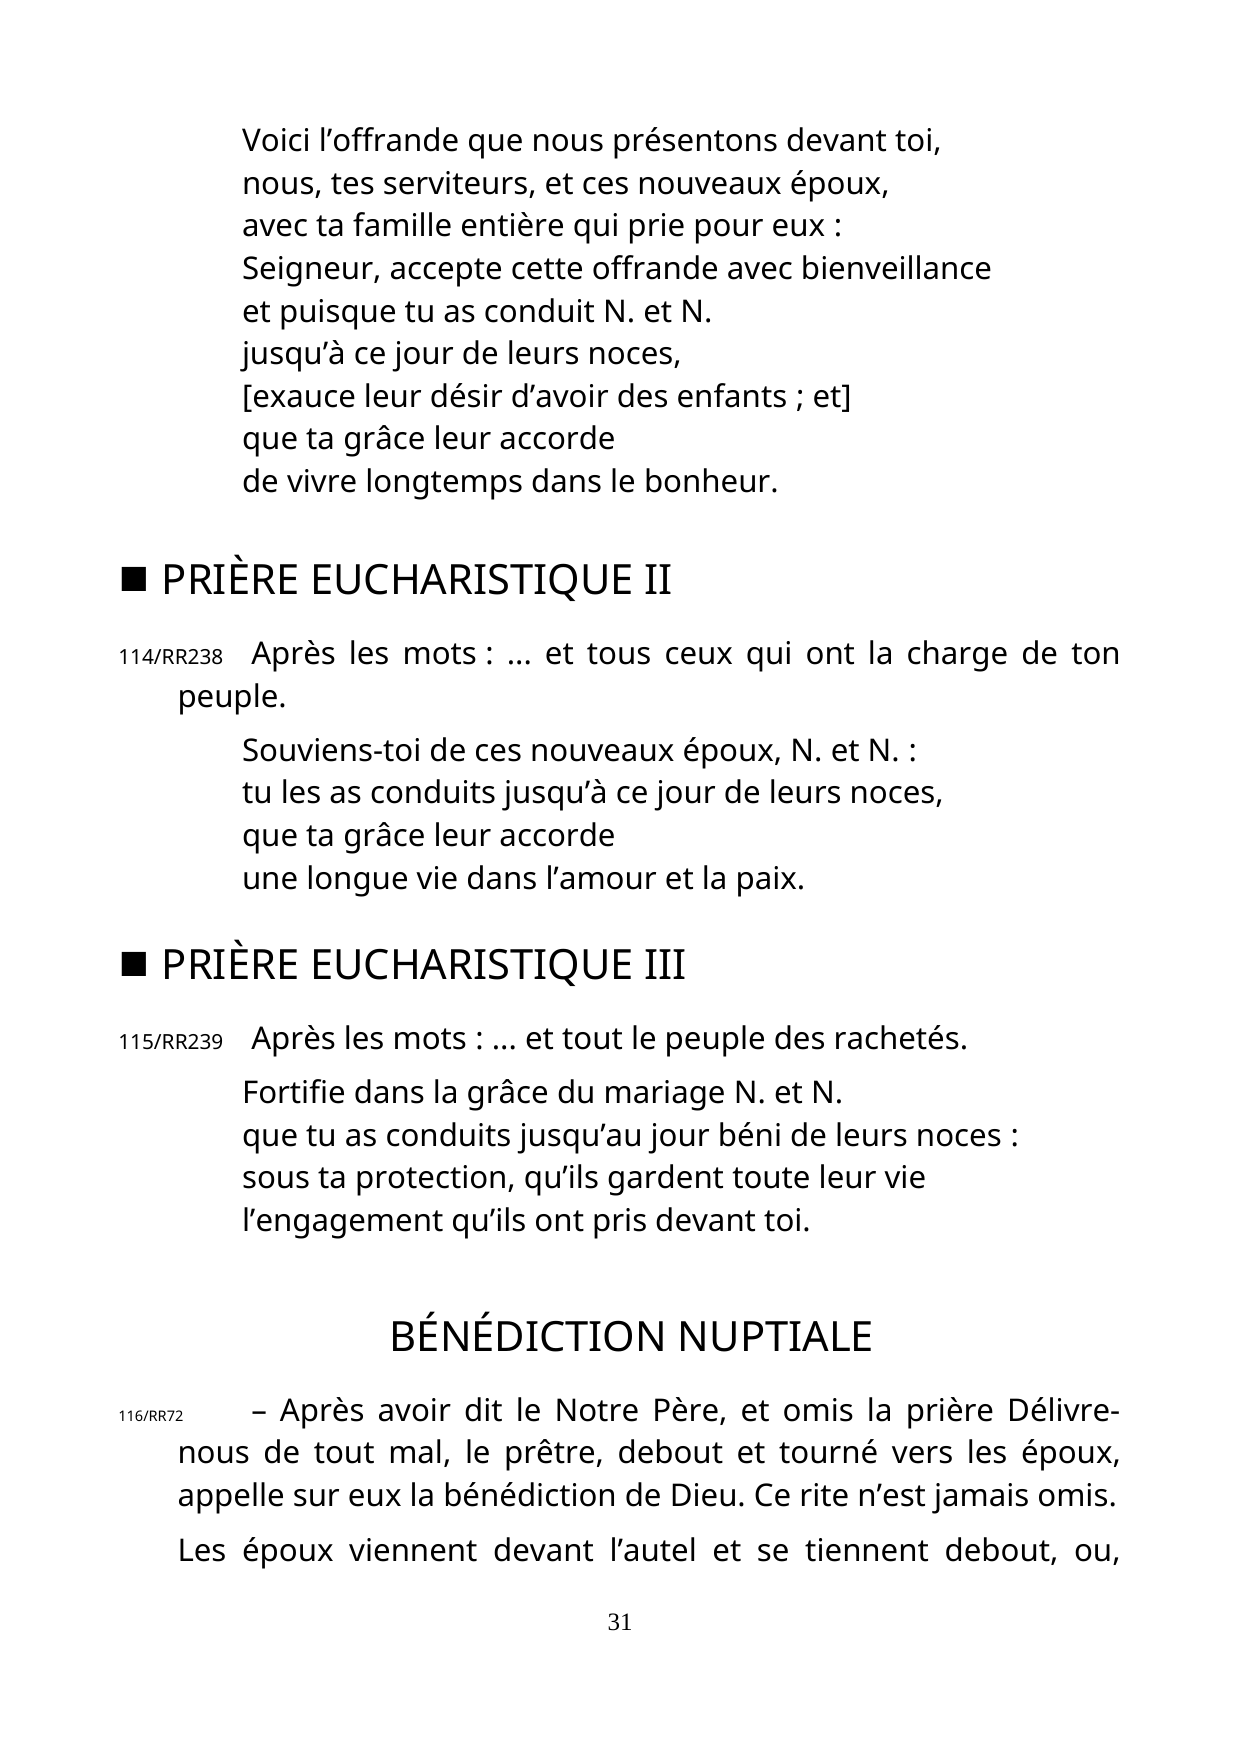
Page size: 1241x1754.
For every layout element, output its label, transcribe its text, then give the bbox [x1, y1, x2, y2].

subtitle PRIÈRE EUCHARISTIQUE III [118, 935, 1122, 992]
text 114/RR238 Après les mots : ... et tous ceux qui ont la charge de ton peuple. [118, 631, 1122, 716]
text Voici l’offrande que nous présentons devant toi, nous, tes serviteurs, et ces nouveaux époux, avec ta famille entière qui prie pour eux : Seigneur, accepte cette offrande avec bienveillance et puisque tu as conduit N. et N. jusqu’à ce jour de leurs noces, [exauce leur désir d’avoir des enfants ; et] que ta grâce leur accorde de vivre longtemps dans le bonheur. [185, 118, 1122, 502]
text Souviens-toi de ces nouveaux époux, N. et N. : tu les as conduits jusqu’à ce jour de leurs noces, que ta grâce leur accorde une longue vie dans l’amour et la paix. [185, 728, 1122, 898]
text 115/RR239 Après les mots : ... et tout le peuple des rachetés. [118, 1016, 1122, 1058]
text Fortifie dans la grâce du mariage N. et N. que tu as conduits jusqu’au jour béni de leurs noces : sous ta protection, qu’ils gardent toute leur vie l’engagement qu’ils ont pris devant toi. [185, 1070, 1122, 1241]
text 116/RR72 – Après avoir dit le Notre Père, et omis la prière Délivre-nous de tout mal, le prêtre, debout et tourné vers les époux, appelle sur eux la bénédiction de Dieu. Ce rite n’est jamais omis. [118, 1388, 1122, 1516]
text Les époux viennent devant l’autel et se tiennent debout, ou, [118, 1527, 1122, 1570]
subtitle BÉNÉDICTION NUPTIALE [118, 1307, 1122, 1364]
subtitle PRIÈRE EUCHARISTIQUE II [118, 550, 1122, 607]
